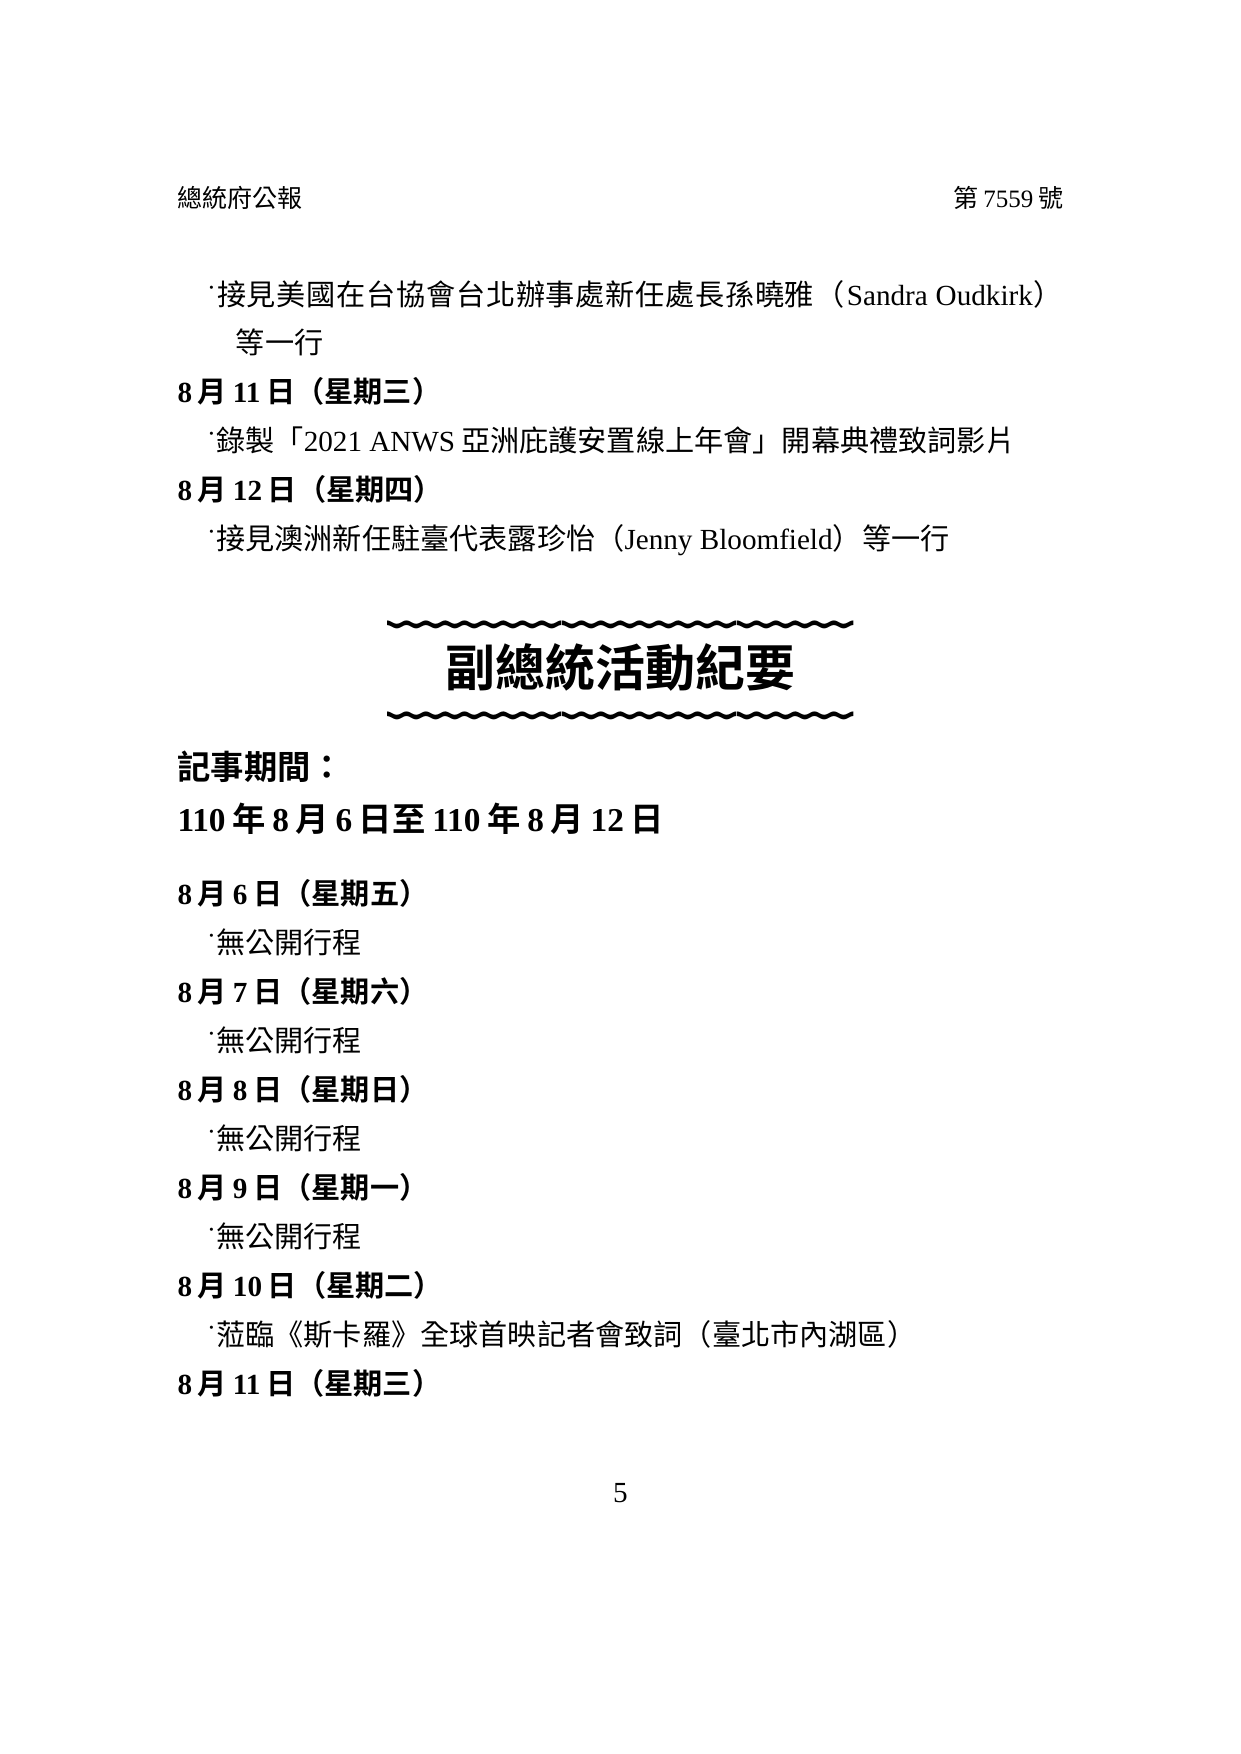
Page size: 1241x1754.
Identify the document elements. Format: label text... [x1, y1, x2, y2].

text 8月7日（星期六） [177, 963, 1063, 1012]
text 110年8月6日至110年8月12日 [177, 794, 1063, 840]
text 8月12日（星期四） [177, 462, 1063, 511]
text 8月11日（星期三） [177, 1355, 1063, 1404]
text ˙錄製「2021 ANWS亞洲庇護安置線上年會」開幕典禮致詞影片 [206, 413, 1063, 462]
text ﹏﹏﹏﹏﹏﹏﹏﹏ [177, 701, 1063, 717]
text 8月6日（星期五） [177, 865, 1063, 914]
text ˙無公開行程 [206, 1012, 1063, 1061]
text ﹏﹏﹏﹏﹏﹏﹏﹏ [177, 603, 1063, 628]
text 8月10日（星期二） [177, 1257, 1063, 1306]
text 8月9日（星期一） [177, 1159, 1063, 1208]
text ˙接見澳洲新任駐臺代表露珍怡（Jenny Bloomfield）等一行 [206, 511, 1063, 559]
text 記事期間： [177, 742, 1063, 788]
text 8月8日（星期日） [177, 1061, 1063, 1110]
text 副總統活動紀要 [177, 628, 1063, 701]
text ˙無公開行程 [206, 914, 1063, 963]
text ˙無公開行程 [206, 1110, 1063, 1159]
text ˙接見美國在台協會台北辦事處新任處長孫曉雅（Sandra Oudkirk）等一行 [206, 266, 1063, 364]
text ˙無公開行程 [206, 1208, 1063, 1257]
text ˙蒞臨《斯卡羅》全球首映記者會致詞（臺北市內湖區） [206, 1306, 1063, 1355]
text 8月11日（星期三） [177, 364, 1063, 413]
